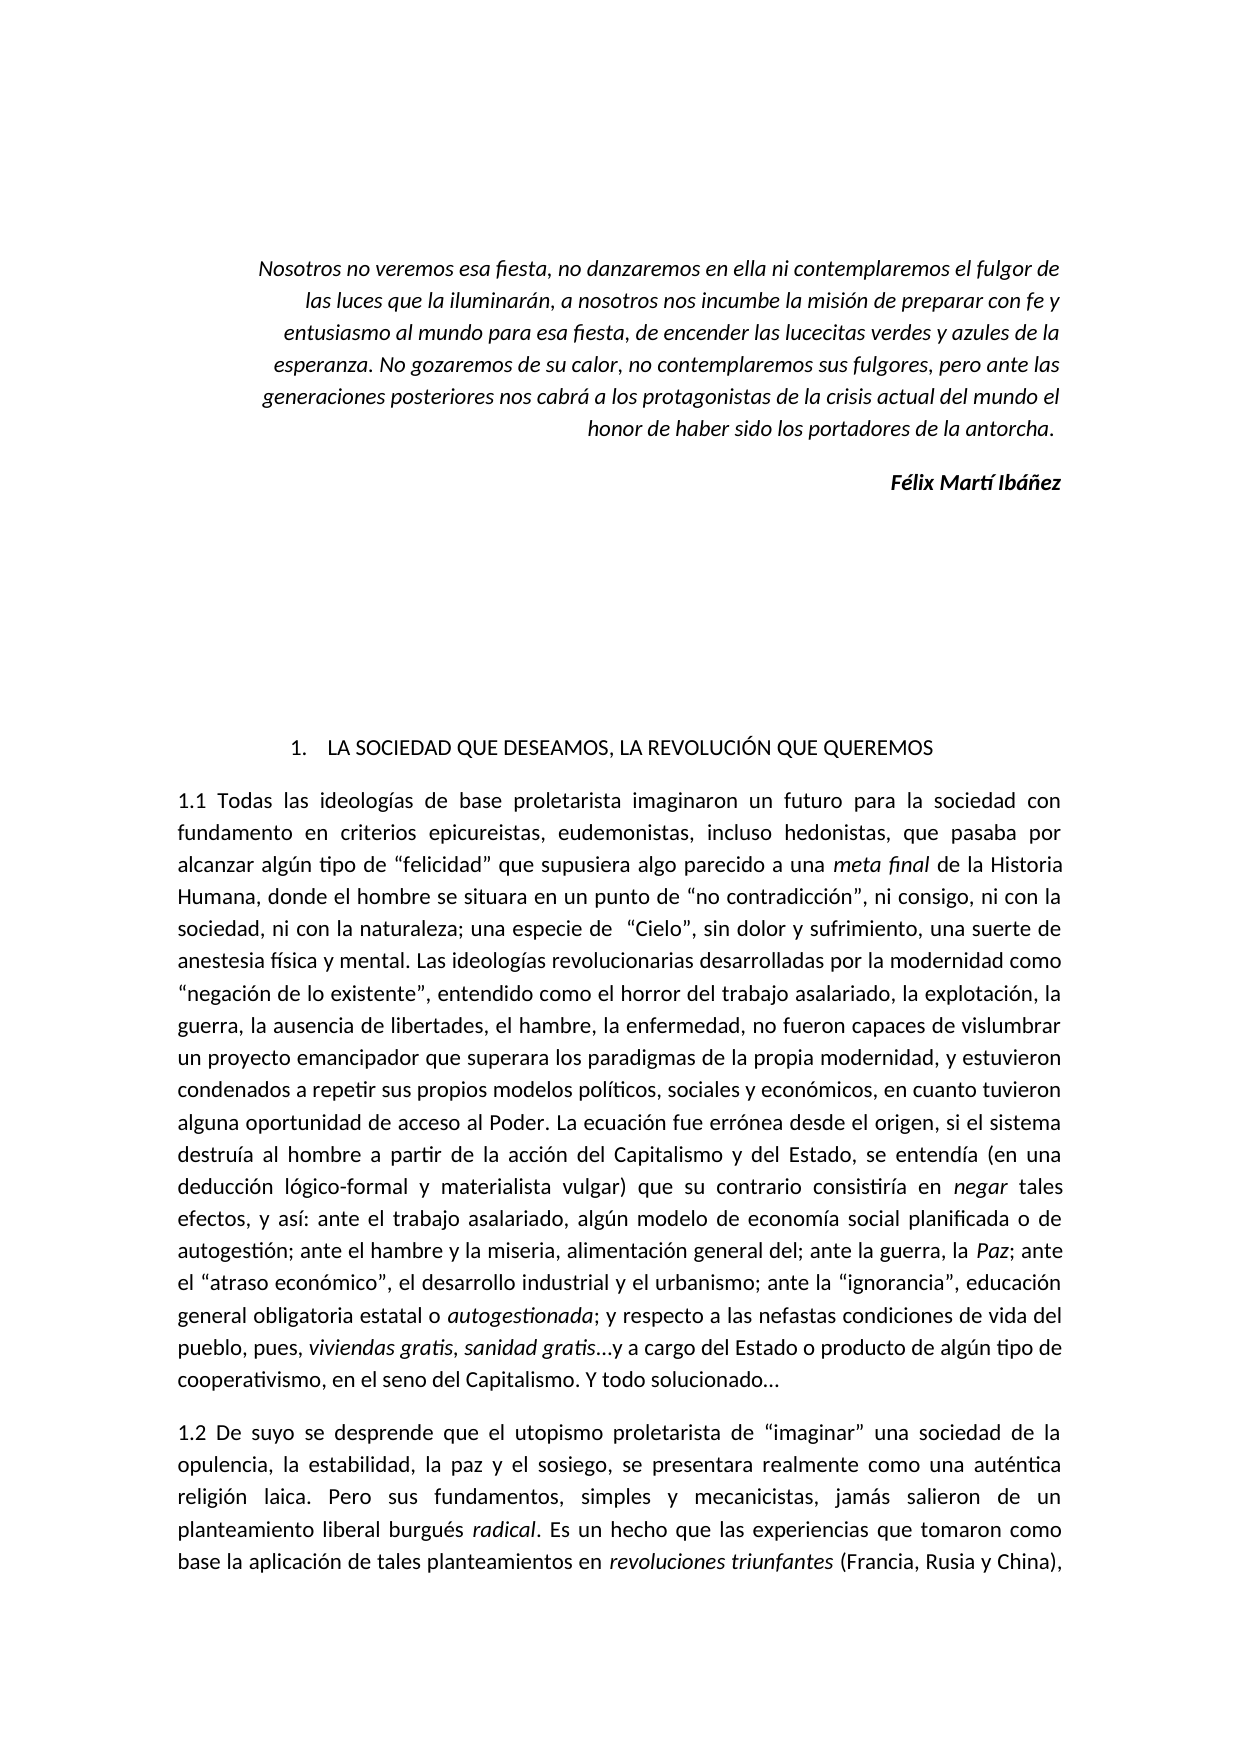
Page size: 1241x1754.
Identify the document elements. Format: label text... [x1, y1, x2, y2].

text 1.1 Todas las ideologías de base proletarista imaginaron un futuro para la sociedad con fundamento en criterios epicureistas, eudemonistas, incluso hedonistas, que pasaba por alcanzar algún tipo de “felicidad” que supusiera algo parecido a una meta final de la Historia Humana, donde el hombre se situara en un punto de “no contradicción”, ni consigo, ni con la sociedad, ni con la naturaleza; una especie de “Cielo”, sin dolor y sufrimiento, una suerte de anestesia física y mental. Las ideologías revolucionarias desarrolladas por la modernidad como “negación de lo existente”, entendido como el horror del trabajo asalariado, la explotación, la guerra, la ausencia de libertades, el hambre, la enfermedad, no fueron capaces de vislumbrar un proyecto emancipador que superara los paradigmas de la propia modernidad, y estuvieron condenados a repetir sus propios modelos políticos, sociales y económicos, en cuanto tuvieron alguna oportunidad de acceso al Poder. La ecuación fue errónea desde el origen, si el sistema destruía al hombre a partir de la acción del Capitalismo y del Estado, se entendía (en una deducción lógico-formal y materialista vulgar) que su contrario consistiría en negar tales efectos, y así: ante el trabajo asalariado, algún modelo de economía social planificada o de autogestión; ante el hambre y la miseria, alimentación general del; ante la guerra, la Paz; ante el “atraso económico”, el desarrollo industrial y el urbanismo; ante la “ignorancia”, educación general obligatoria estatal o autogestionada; y respecto a las nefastas condiciones de vida del pueblo, pues, viviendas gratis, sanidad gratis…y a cargo del Estado o producto de algún tipo de cooperativismo, en el seno del Capitalismo. Y todo solucionado… [177, 786, 1063, 1393]
list LA SOCIEDAD QUE DESEAMOS, LA REVOLUCIÓN QUE QUEREMOS [290, 733, 1063, 761]
text 1.2 De suyo se desprende que el utopismo proletarista de “imaginar” una sociedad de la opulencia, la estabilidad, la paz y el sosiego, se presentara realmente como una auténtica religión laica. Pero sus fundamentos, simples y mecanicistas, jamás salieron de un planteamiento liberal burgués radical. Es un hecho que las experiencias que tomaron como base la aplicación de tales planteamientos en revoluciones triunfantes (Francia, Rusia y China), [177, 1418, 1063, 1575]
list Félix Martí Ibáñez [252, 468, 1063, 496]
list Nosotros no veremos esa fiesta, no danzaremos en ella ni contemplaremos el fulgor de las luces que la iluminarán, a nosotros nos incumbe la misión de preparar con fe y entusiasmo al mundo para esa fiesta, de encender las lucecitas verdes y azules de la esperanza. No gozaremos de su calor, no contemplaremos sus fulgores, pero ante las generaciones posteriores nos cabrá a los protagonistas de la crisis actual del mundo el honor de haber sido los portadores de la antorcha. [252, 254, 1063, 443]
